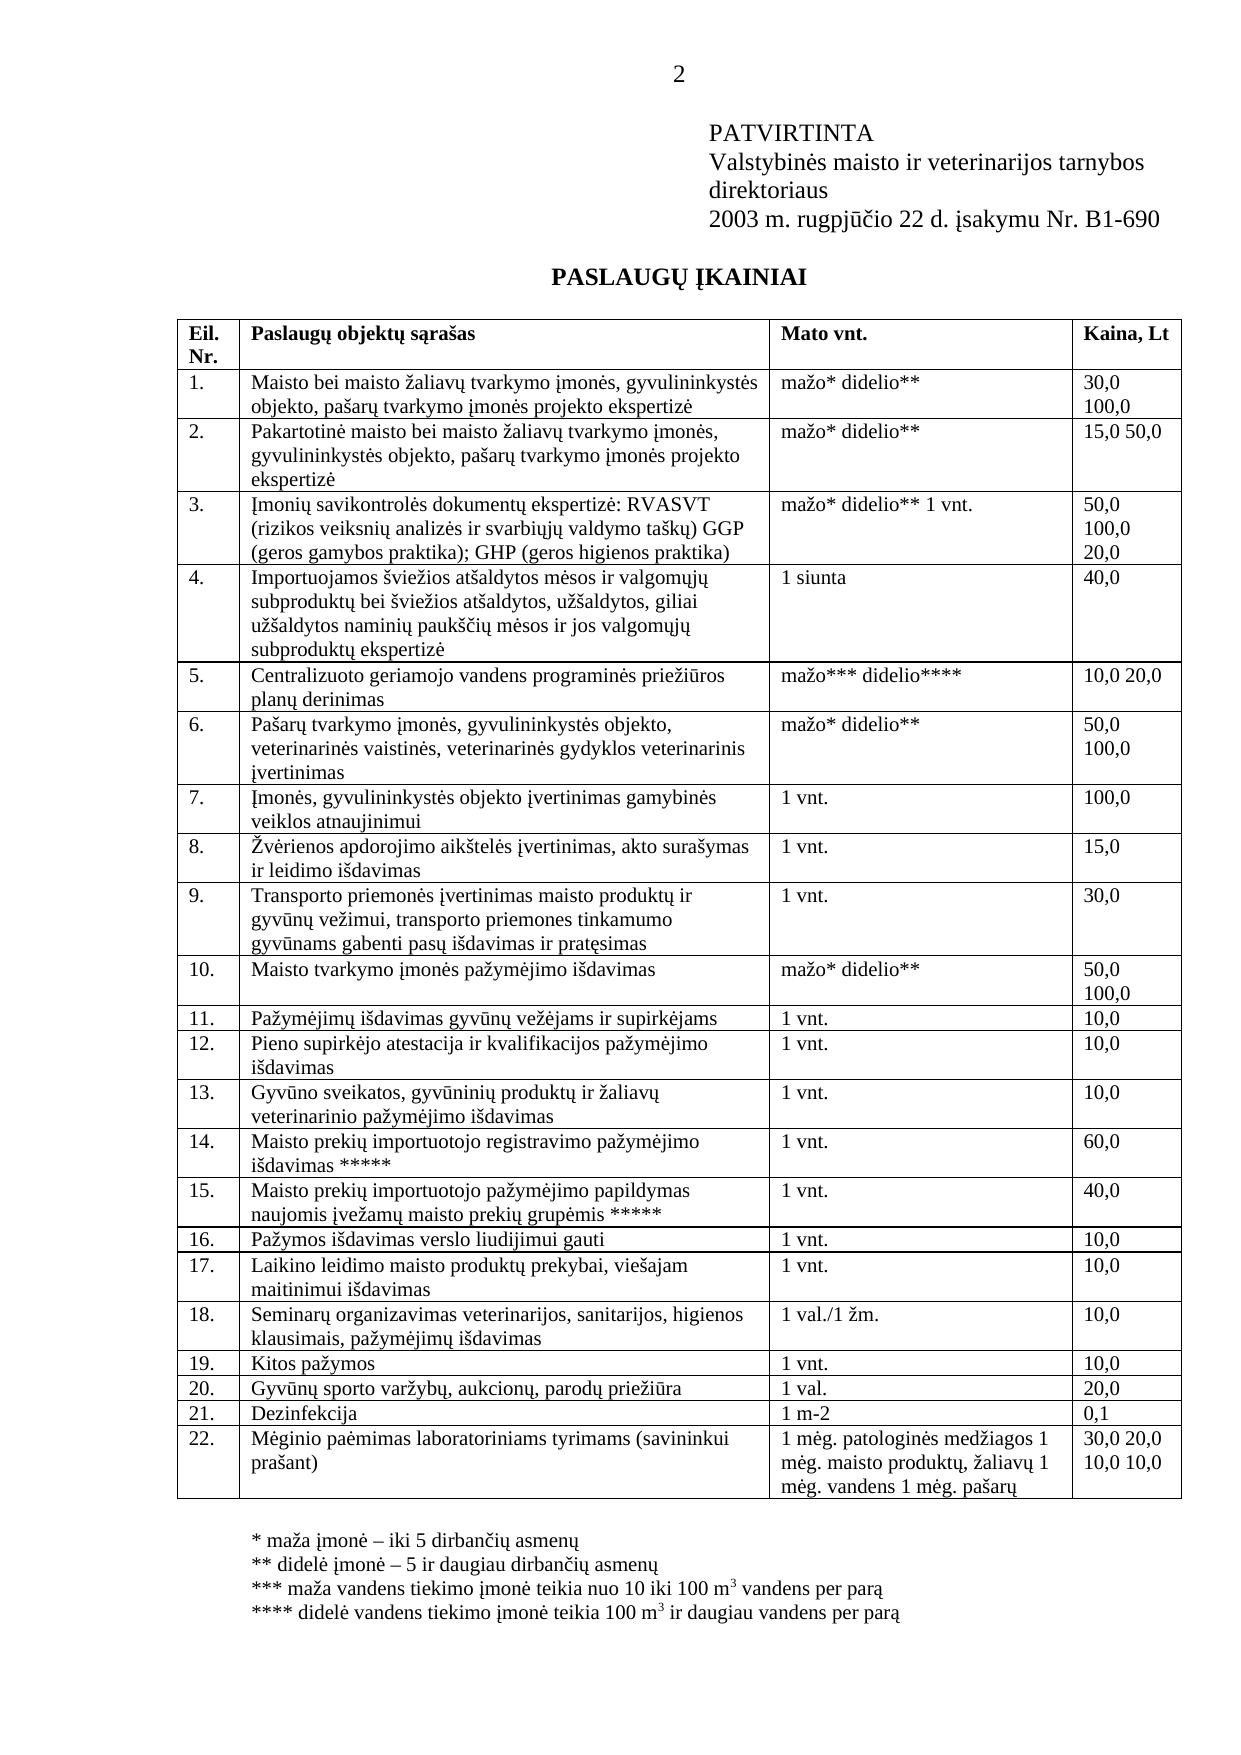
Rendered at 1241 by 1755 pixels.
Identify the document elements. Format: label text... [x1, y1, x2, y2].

table_cell 100,0 [1073, 785, 1181, 833]
table_header Mato vnt. [770, 320, 1072, 368]
table_cell 4. [178, 565, 239, 661]
table_cell 21. [178, 1401, 239, 1425]
table_cell 20. [178, 1376, 239, 1400]
table_header Eil. Nr. [178, 320, 239, 368]
table_cell 40,0 [1073, 1178, 1181, 1226]
table_cell 10,0 [1073, 1253, 1181, 1301]
table_header Paslaugų objektų sąrašas [240, 320, 769, 368]
table_header Kaina, Lt [1073, 320, 1181, 368]
table_cell 60,0 [1073, 1129, 1181, 1177]
table_cell 9. [178, 883, 239, 955]
table_cell Maisto bei maisto žaliavų tvarkymo įmonės, gyvulininkystės objekto, pašarų tvarkymo įmonės projekto ekspertizė [240, 370, 769, 418]
table_cell 1 vnt. [770, 1031, 1072, 1079]
text direktoriaus [177, 176, 1181, 204]
text 2003 m. rugpjūčio 22 d. įsakymu Nr. B1-690 [177, 204, 1181, 233]
table_cell 3. [178, 492, 239, 564]
table_cell 50,0 100,0 [1073, 956, 1181, 1004]
table_cell Laikino leidimo maisto produktų prekybai, viešajam maitinimui išdavimas [240, 1253, 769, 1301]
table_cell Maisto prekių importuotojo registravimo pažymėjimo išdavimas ***** [240, 1129, 769, 1177]
table_cell Mėginio paėmimas laboratoriniams tyrimams (savininkui prašant) [240, 1426, 769, 1498]
table_cell 17. [178, 1253, 239, 1301]
table_cell 13. [178, 1080, 239, 1128]
table_cell 14. [178, 1129, 239, 1177]
table_cell 10,0 20,0 [1073, 663, 1181, 711]
table_cell 19. [178, 1351, 239, 1375]
text PASLAUGŲ ĮKAINIAI [177, 262, 1181, 291]
table_cell 10,0 [1073, 1031, 1181, 1079]
table_cell Seminarų organizavimas veterinarijos, sanitarijos, higienos klausimais, pažymėjimų išdavimas [240, 1302, 769, 1350]
table_cell 1 m-2 [770, 1401, 1072, 1425]
table_cell 11. [178, 1006, 239, 1030]
table_cell Maisto prekių importuotojo pažymėjimo papildymas naujomis įvežamų maisto prekių grupėmis ***** [240, 1178, 769, 1226]
table_cell 30,0 [1073, 883, 1181, 955]
table_cell 50,0 100,0 [1073, 712, 1181, 784]
text *** maža vandens tiekimo įmonė teikia nuo 10 iki 100 m3 vandens per parą [177, 1576, 1181, 1600]
table_cell 20,0 [1073, 1376, 1181, 1400]
table_cell 1. [178, 370, 239, 418]
table_cell 1 mėg. patologinės medžiagos 1 mėg. maisto produktų, žaliavų 1 mėg. vandens 1 mėg. pašarų [770, 1426, 1072, 1498]
table_cell 18. [178, 1302, 239, 1350]
table_cell Pašarų tvarkymo įmonės, gyvulininkystės objekto, veterinarinės vaistinės, veterinarinės gydyklos veterinarinis įvertinimas [240, 712, 769, 784]
table_cell Gyvūnų sporto varžybų, aukcionų, parodų priežiūra [240, 1376, 769, 1400]
table_cell mažo* didelio** [770, 712, 1072, 784]
table_cell 1 vnt. [770, 785, 1072, 833]
table_cell Pažymėjimų išdavimas gyvūnų vežėjams ir supirkėjams [240, 1006, 769, 1030]
table_cell Įmonių savikontrolės dokumentų ekspertizė: RVASVT (rizikos veiksnių analizės ir svarbiųjų valdymo taškų) GGP (geros gamybos praktika); GHP (geros higienos praktika) [240, 492, 769, 564]
table_cell Centralizuoto geriamojo vandens programinės priežiūros planų derinimas [240, 663, 769, 711]
table_cell 1 val. [770, 1376, 1072, 1400]
table_cell 1 vnt. [770, 834, 1072, 882]
table_cell Žvėrienos apdorojimo aikštelės įvertinimas, akto surašymas ir leidimo išdavimas [240, 834, 769, 882]
table_cell 2. [178, 419, 239, 491]
table_cell Maisto tvarkymo įmonės pažymėjimo išdavimas [240, 956, 769, 1004]
table_cell 15. [178, 1178, 239, 1226]
table_cell mažo* didelio** [770, 956, 1072, 1004]
table_cell Pažymos išdavimas verslo liudijimui gauti [240, 1228, 769, 1251]
table_cell Įmonės, gyvulininkystės objekto įvertinimas gamybinės veiklos atnaujinimui [240, 785, 769, 833]
text * maža įmonė – iki 5 dirbančių asmenų [177, 1528, 1181, 1552]
table_cell 10,0 [1073, 1228, 1181, 1251]
table_cell 1 vnt. [770, 1080, 1072, 1128]
table_cell 5. [178, 663, 239, 711]
table_cell 7. [178, 785, 239, 833]
table_cell mažo* didelio** 1 vnt. [770, 492, 1072, 564]
table_cell Transporto priemonės įvertinimas maisto produktų ir gyvūnų vežimui, transporto priemones tinkamumo gyvūnams gabenti pasų išdavimas ir pratęsimas [240, 883, 769, 955]
table_cell 30,0 100,0 [1073, 370, 1181, 418]
table_cell Pakartotinė maisto bei maisto žaliavų tvarkymo įmonės, gyvulininkystės objekto, pašarų tvarkymo įmonės projekto ekspertizė [240, 419, 769, 491]
table_cell 1 vnt. [770, 1253, 1072, 1301]
table_cell 10,0 [1073, 1080, 1181, 1128]
table_cell 1 vnt. [770, 883, 1072, 955]
table_cell 1 val./1 žm. [770, 1302, 1072, 1350]
text **** didelė vandens tiekimo įmonė teikia 100 m3 ir daugiau vandens per parą [177, 1600, 1181, 1624]
table_cell mažo* didelio** [770, 370, 1072, 418]
table_cell 15,0 50,0 [1073, 419, 1181, 491]
table_cell 1 siunta [770, 565, 1072, 661]
table_cell 50,0 100,0 20,0 [1073, 492, 1181, 564]
table_cell 1 vnt. [770, 1006, 1072, 1030]
table_cell mažo*** didelio**** [770, 663, 1072, 711]
table_cell 1 vnt. [770, 1178, 1072, 1226]
table_cell 10. [178, 956, 239, 1004]
text ** didelė įmonė – 5 ir daugiau dirbančių asmenų [177, 1552, 1181, 1576]
table_cell Pieno supirkėjo atestacija ir kvalifikacijos pažymėjimo išdavimas [240, 1031, 769, 1079]
table_cell 40,0 [1073, 565, 1181, 661]
table_cell 30,0 20,0 10,0 10,0 [1073, 1426, 1181, 1498]
table_cell 15,0 [1073, 834, 1181, 882]
table_cell 1 vnt. [770, 1129, 1072, 1177]
text Valstybinės maisto ir veterinarijos tarnybos [177, 147, 1181, 176]
table_cell 16. [178, 1228, 239, 1251]
table_cell 10,0 [1073, 1006, 1181, 1030]
table_cell 10,0 [1073, 1351, 1181, 1375]
table_cell Gyvūno sveikatos, gyvūninių produktų ir žaliavų veterinarinio pažymėjimo išdavimas [240, 1080, 769, 1128]
table_cell 12. [178, 1031, 239, 1079]
table_cell 8. [178, 834, 239, 882]
table_cell 10,0 [1073, 1302, 1181, 1350]
table_cell Dezinfekcija [240, 1401, 769, 1425]
text PATVIRTINTA [709, 118, 1181, 147]
table_cell Kitos pažymos [240, 1351, 769, 1375]
table_cell 22. [178, 1426, 239, 1498]
table_cell 1 vnt. [770, 1228, 1072, 1251]
table_cell 6. [178, 712, 239, 784]
table_cell 0,1 [1073, 1401, 1181, 1425]
table_cell Importuojamos šviežios atšaldytos mėsos ir valgomųjų subproduktų bei šviežios atšaldytos, užšaldytos, giliai užšaldytos naminių paukščių mėsos ir jos valgomųjų subproduktų ekspertizė [240, 565, 769, 661]
table_cell 1 vnt. [770, 1351, 1072, 1375]
table_cell mažo* didelio** [770, 419, 1072, 491]
